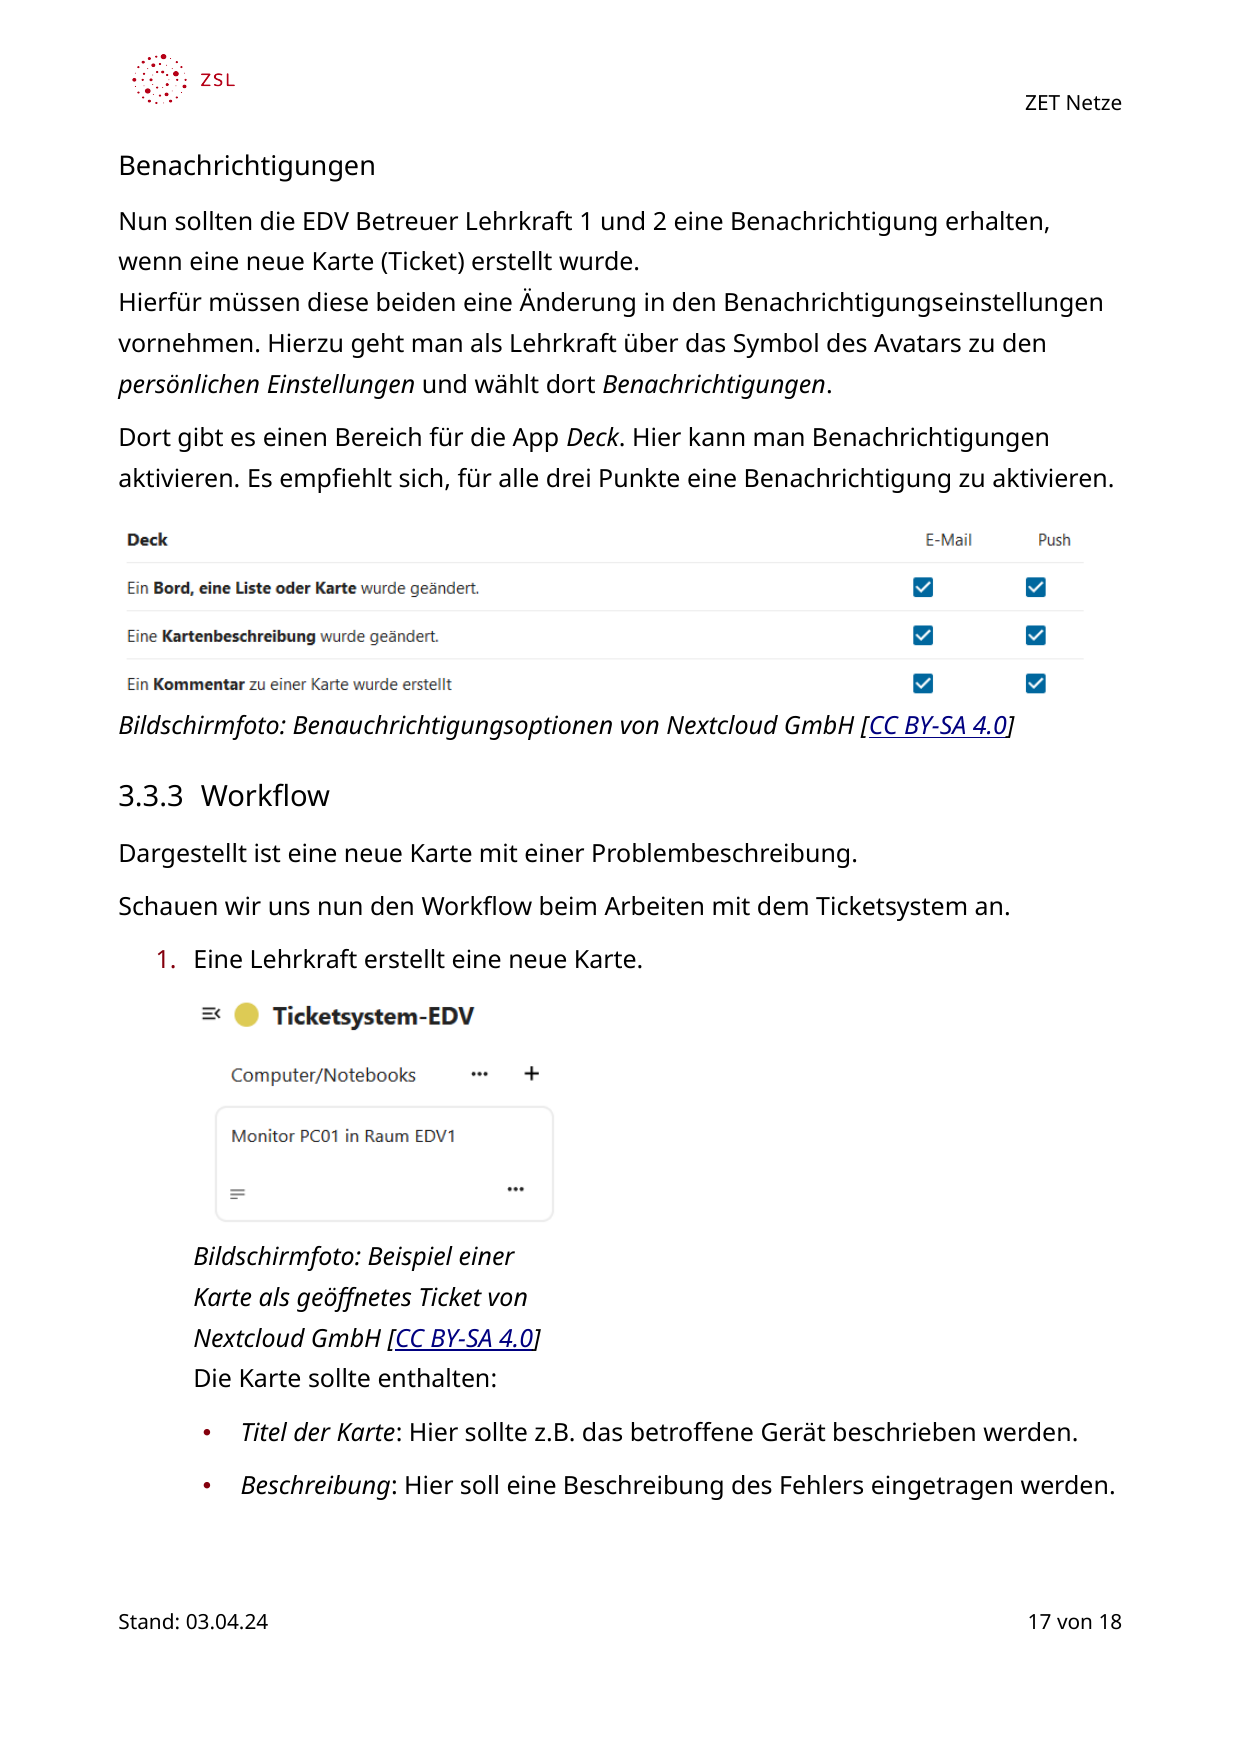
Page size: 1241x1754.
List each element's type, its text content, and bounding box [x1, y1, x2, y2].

subtitle Workflow [118, 776, 1122, 815]
text Dort gibt es einen Bereich für die App Deck. Hier kann man Benachrichtigungen aktivieren. Es empfiehlt sich, für alle drei Punkte eine Benachrichtigung zu aktivieren. [118, 420, 1122, 494]
list Beschreibung: Hier soll eine Beschreibung des Fehlers eingetragen werden. [203, 1467, 1122, 1502]
text Bildschirmfoto: Benauchrichtigungsoptionen von Nextcloud GmbH [CC BY-SA 4.0] [118, 701, 1084, 742]
text Schauen wir uns nun den Workflow beim Arbeiten mit dem Ticketsystem an. [118, 889, 1122, 923]
list Titel der Karte: Hier sollte z.B. das betroffene Gerät beschrieben werden. [203, 1414, 1122, 1448]
list Eine Lehrkraft erstellt eine neue Karte. Die Karte sollte enthalten: [155, 942, 1122, 1395]
picture [118, 526, 1084, 701]
picture [118, 42, 248, 117]
text Hierfür müssen diese beiden eine Änderung in den Benachrichtigungs­einstellungen vornehmen. Hierzu geht man als Lehrkraft über das Symbol des Avatars zu den persönlichen Einstellungen und wählt dort Benachrichtigungen. [118, 285, 1122, 401]
picture [193, 995, 564, 1232]
subtitle Benachrichtigungen [118, 146, 1122, 183]
text Nun sollten die EDV Betreuer Lehrkraft 1 und 2 eine Benachrichtigung erhalten, wenn eine neue Karte (Ticket) erstellt wurde. [118, 203, 1122, 278]
text Dargestellt ist eine neue Karte mit einer Problembeschreibung. [118, 836, 1122, 870]
list Bildschirmfoto: Beispiel einer Karte als geöffnetes Ticket von Nextcloud GmbH [CC BY-SA 4.0] [193, 996, 575, 1354]
